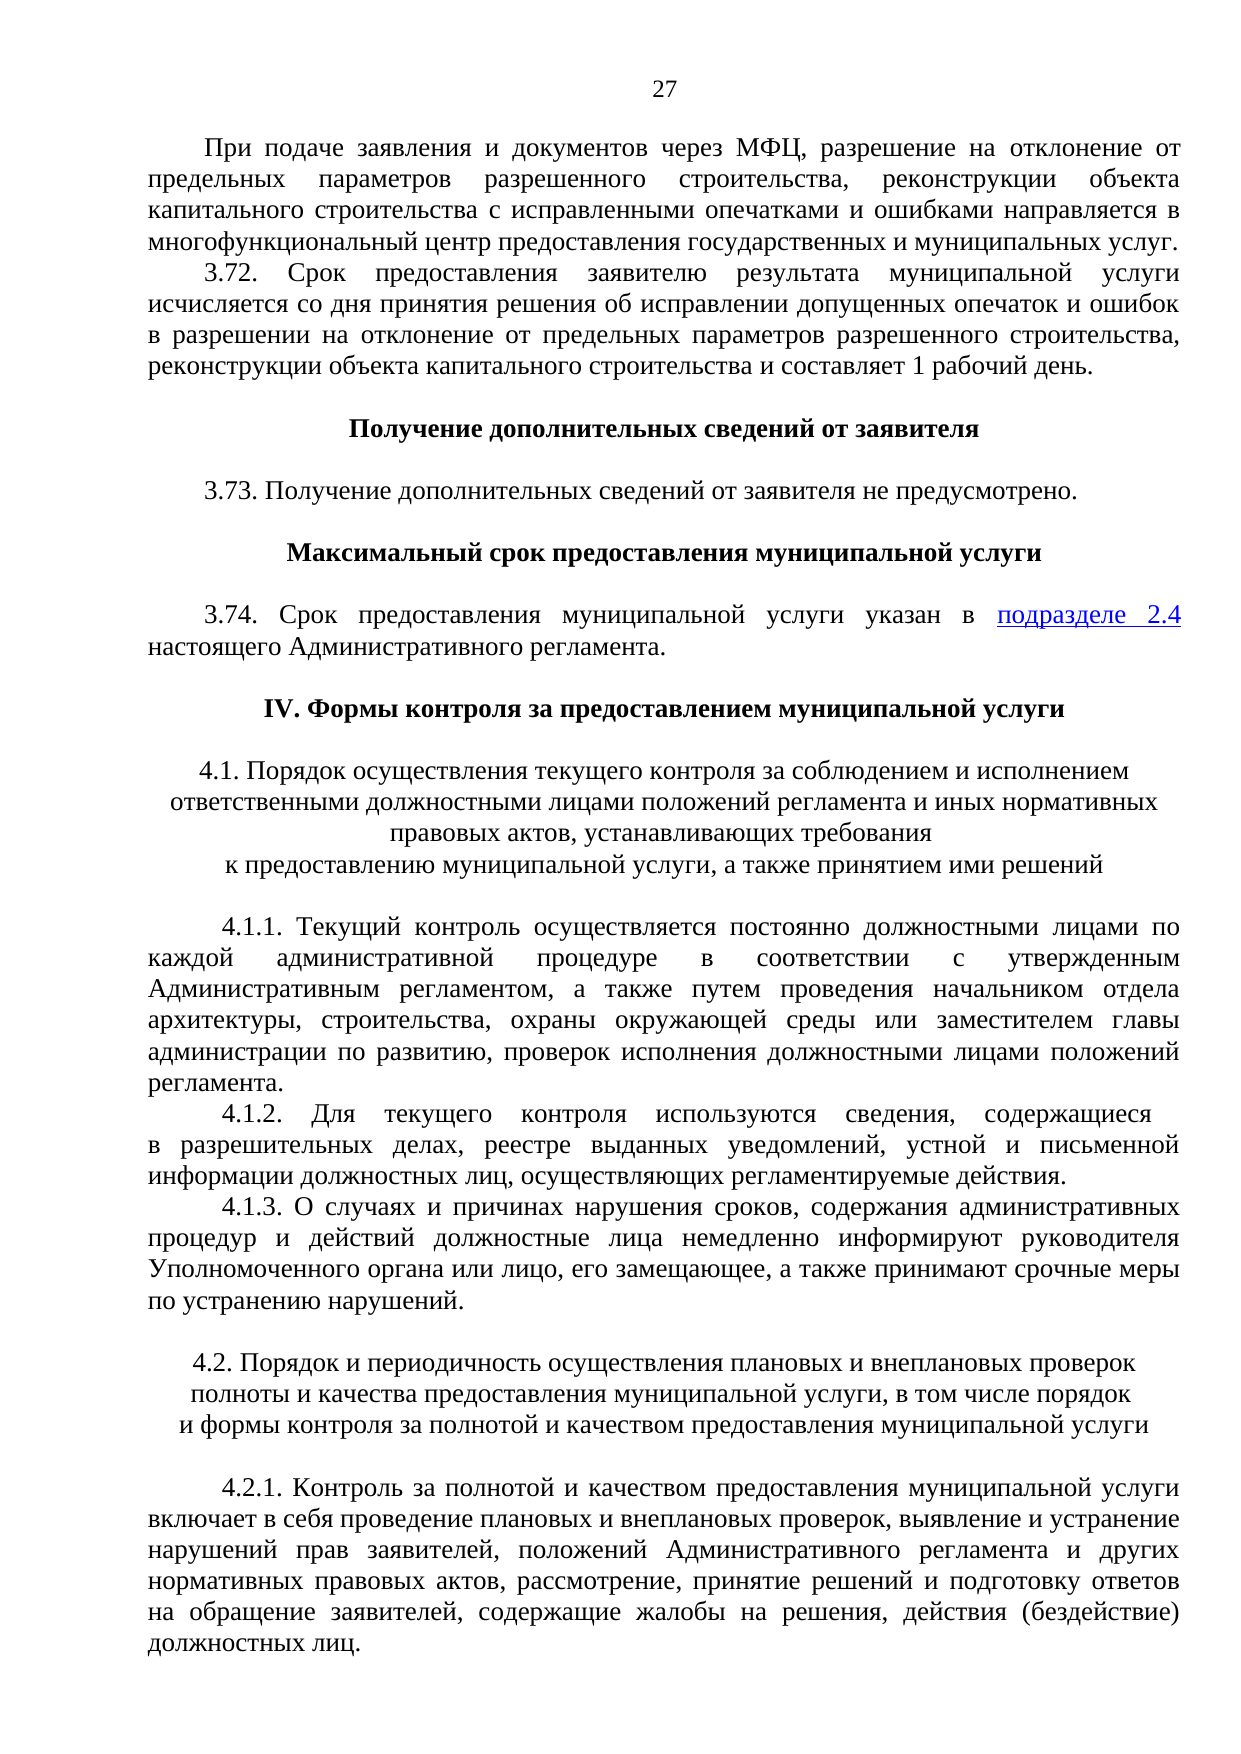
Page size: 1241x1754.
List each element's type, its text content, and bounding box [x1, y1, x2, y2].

text При подаче заявления и документов через МФЦ, разрешение на отклонение от предельных параметров разрешенного строительства, реконструкции объекта капитального строительства с исправленными опечатками и ошибками направляется в многофункциональный центр предоставления государственных и муниципальных услуг. [148, 131, 1181, 256]
text 4.1.3. О случаях и причинах нарушения сроков, содержания административных процедур и действий должностные лица немедленно информируют руководителя Уполномоченного органа или лицо, его замещающее, а также принимают срочные меры по устранению нарушений. [148, 1190, 1181, 1315]
text 4.1. Порядок осуществления текущего контроля за соблюдением и исполнением ответственными должностными лицами положений регламента и иных нормативных правовых актов, устанавливающих требования к предоставлению муниципальной услуги, а также принятием ими решений [148, 754, 1181, 879]
text 4.1.1. Текущий контроль осуществляется постоянно должностными лицами по каждой административной процедуре в соответствии с утвержденным Административным регламентом, а также путем проведения начальником отдела архитектуры, строительства, охраны окружающей среды или заместителем главы администрации по развитию, проверок исполнения должностными лицами положений регламента. [148, 910, 1181, 1097]
text 4.2.1. Контроль за полнотой и качеством предоставления муниципальной услуги включает в себя проведение плановых и внеплановых проверок, выявление и устранение нарушений прав заявителей, положений Административного регламента и других нормативных правовых актов, рассмотрение, принятие решений и подготовку ответов на обращение заявителей, содержащие жалобы на решения, действия (бездействие) должностных лиц. [148, 1471, 1181, 1657]
text 4.1.2. Для текущего контроля используются сведения, содержащиеся в разрешительных делах, реестре выданных уведомлений, устной и письменной информации должностных лиц, осуществляющих регламентируемые действия. [148, 1097, 1181, 1190]
subtitle Получение дополнительных сведений от заявителя [148, 412, 1181, 443]
text 4.2. Порядок и периодичность осуществления плановых и внеплановых проверок полноты и качества предоставления муниципальной услуги, в том числе порядок и формы контроля за полнотой и качеством предоставления муниципальной услуги [148, 1346, 1181, 1439]
subtitle Максимальный срок предоставления муниципальной услуги [148, 536, 1181, 567]
text 3.73. Получение дополнительных сведений от заявителя не предусмотрено. [148, 474, 1181, 505]
text 3.74. Срок предоставления муниципальной услуги указан в подразделе 2.4 настоящего Административного регламента. [148, 598, 1181, 661]
text IV. Формы контроля за предоставлением муниципальной услуги [148, 692, 1181, 723]
text 3.72. Срок предоставления заявителю результата муниципальной услуги исчисляется со дня принятия решения об исправлении допущенных опечаток и ошибок в разрешении на отклонение от предельных параметров разрешенного строительства, реконструкции объекта капитального строительства и составляет 1 рабочий день. [148, 256, 1181, 381]
